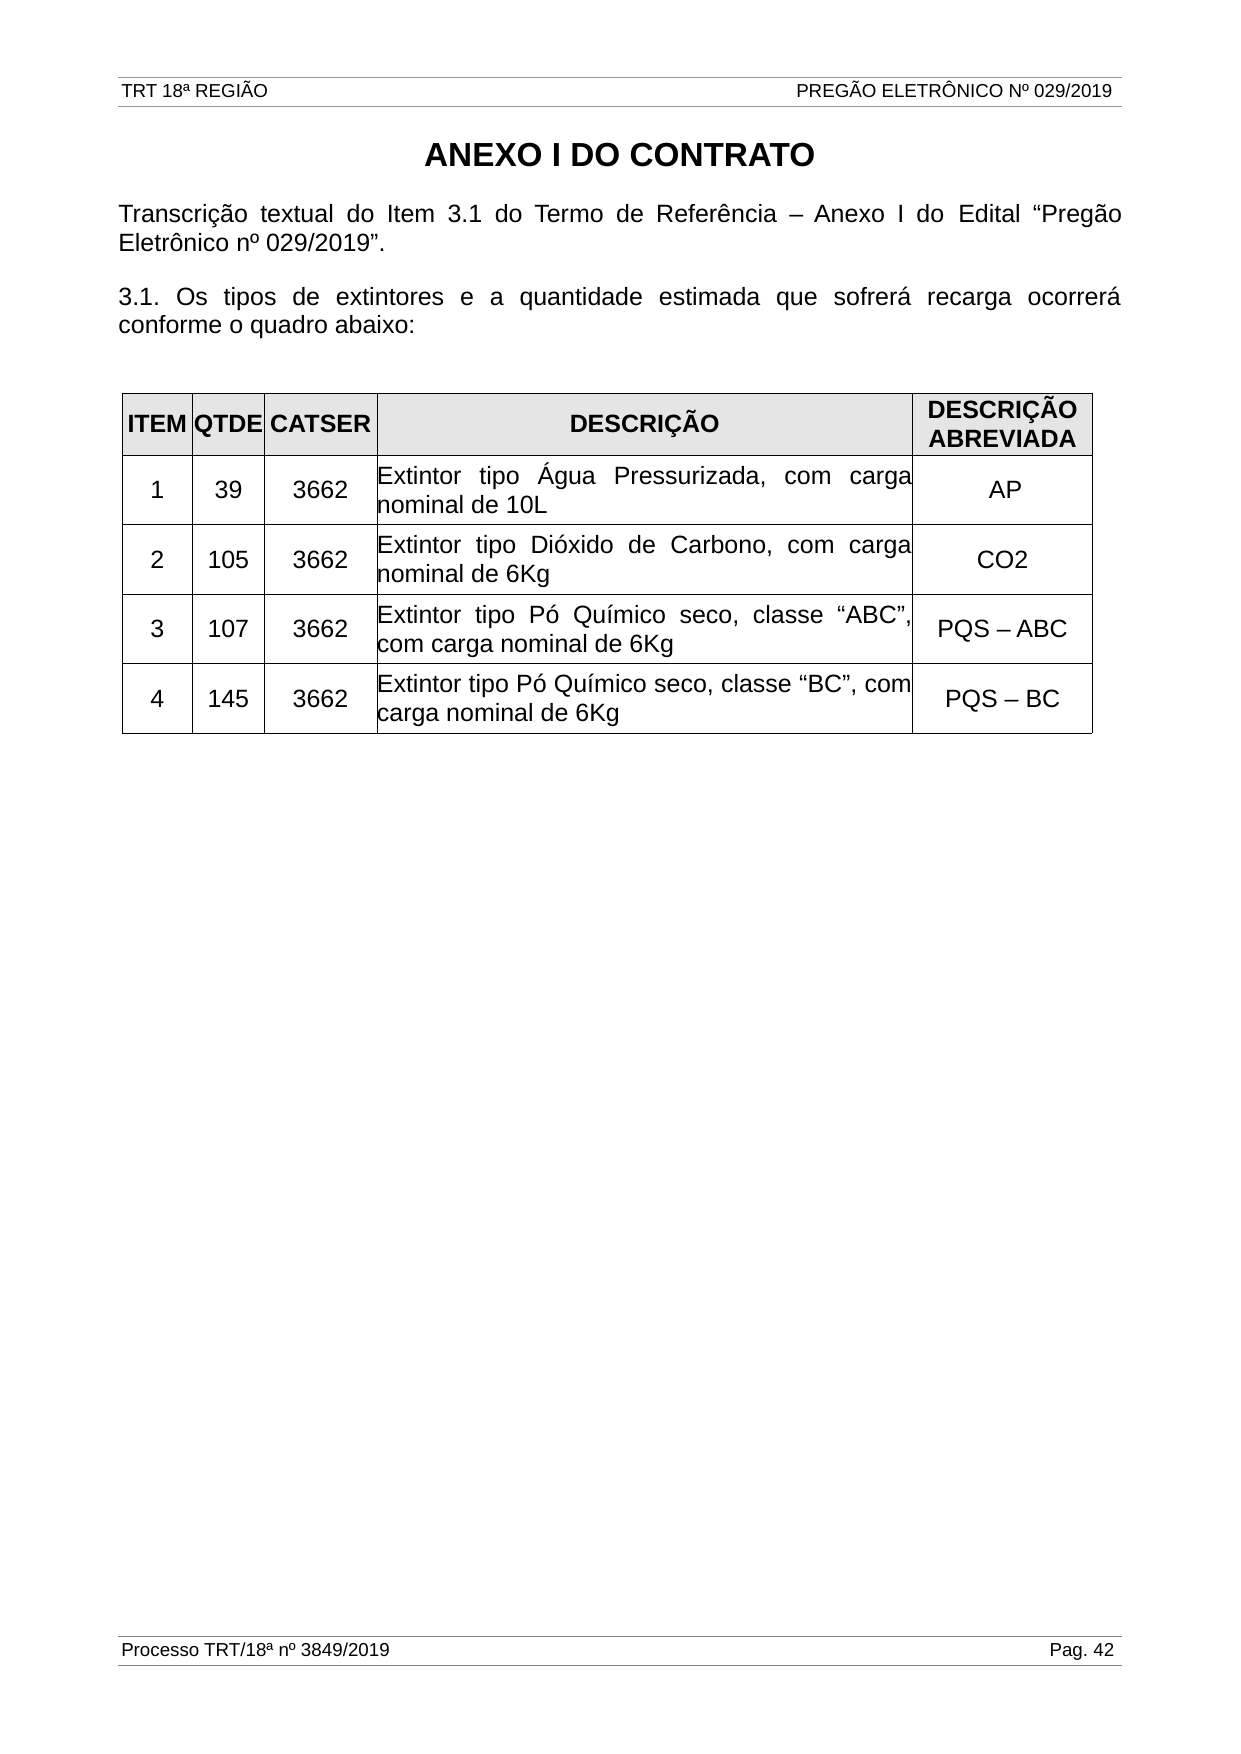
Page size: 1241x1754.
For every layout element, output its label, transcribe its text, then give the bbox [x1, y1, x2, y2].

table_cell AP [913, 456, 1092, 524]
table_cell Extintor tipo Pó Químico seco, classe “BC”, com carga nominal de 6Kg [378, 664, 912, 733]
table_cell 4 [123, 664, 192, 733]
table_cell 3 [123, 595, 192, 663]
table_cell 3662 [265, 525, 377, 594]
table_cell Extintor tipo Pó Químico seco, classe “ABC”, com carga nominal de 6Kg [378, 595, 912, 663]
table_header DESCRIÇÃO [378, 394, 912, 455]
table_cell 3662 [265, 664, 377, 733]
table_cell 1 [123, 456, 192, 524]
table_header ITEM [123, 394, 192, 455]
table_cell Extintor tipo Dióxido de Carbono, com carga nominal de 6Kg [378, 525, 912, 594]
text ANEXO I DO CONTRATO [111, 136, 1122, 174]
table_cell PQS – BC [913, 664, 1092, 733]
table_header CATSER [265, 394, 377, 455]
table_cell 39 [193, 456, 264, 524]
table_cell 3662 [265, 456, 377, 524]
table_cell 105 [193, 525, 264, 594]
table_cell CO2 [913, 525, 1092, 594]
table_cell 145 [193, 664, 264, 733]
table_header DESCRIÇÃO ABREVIADA [913, 394, 1092, 455]
table_cell 3662 [265, 595, 377, 663]
table_header QTDE [193, 394, 264, 455]
table_cell Extintor tipo Água Pressurizada, com carga nominal de 10L [378, 456, 912, 524]
table_cell PQS – ABC [913, 595, 1092, 663]
text Transcrição textual do Item 3.1 do Termo de Referência – Anexo I do Edital “Pregão Eletrônico nº 029/2019”. [118, 199, 1122, 256]
table_cell 2 [123, 525, 192, 594]
table_cell 107 [193, 595, 264, 663]
text 3.1. Os tipos de extintores e a quantidade estimada que sofrerá recarga ocorrerá conforme o quadro abaixo: [118, 281, 1122, 339]
